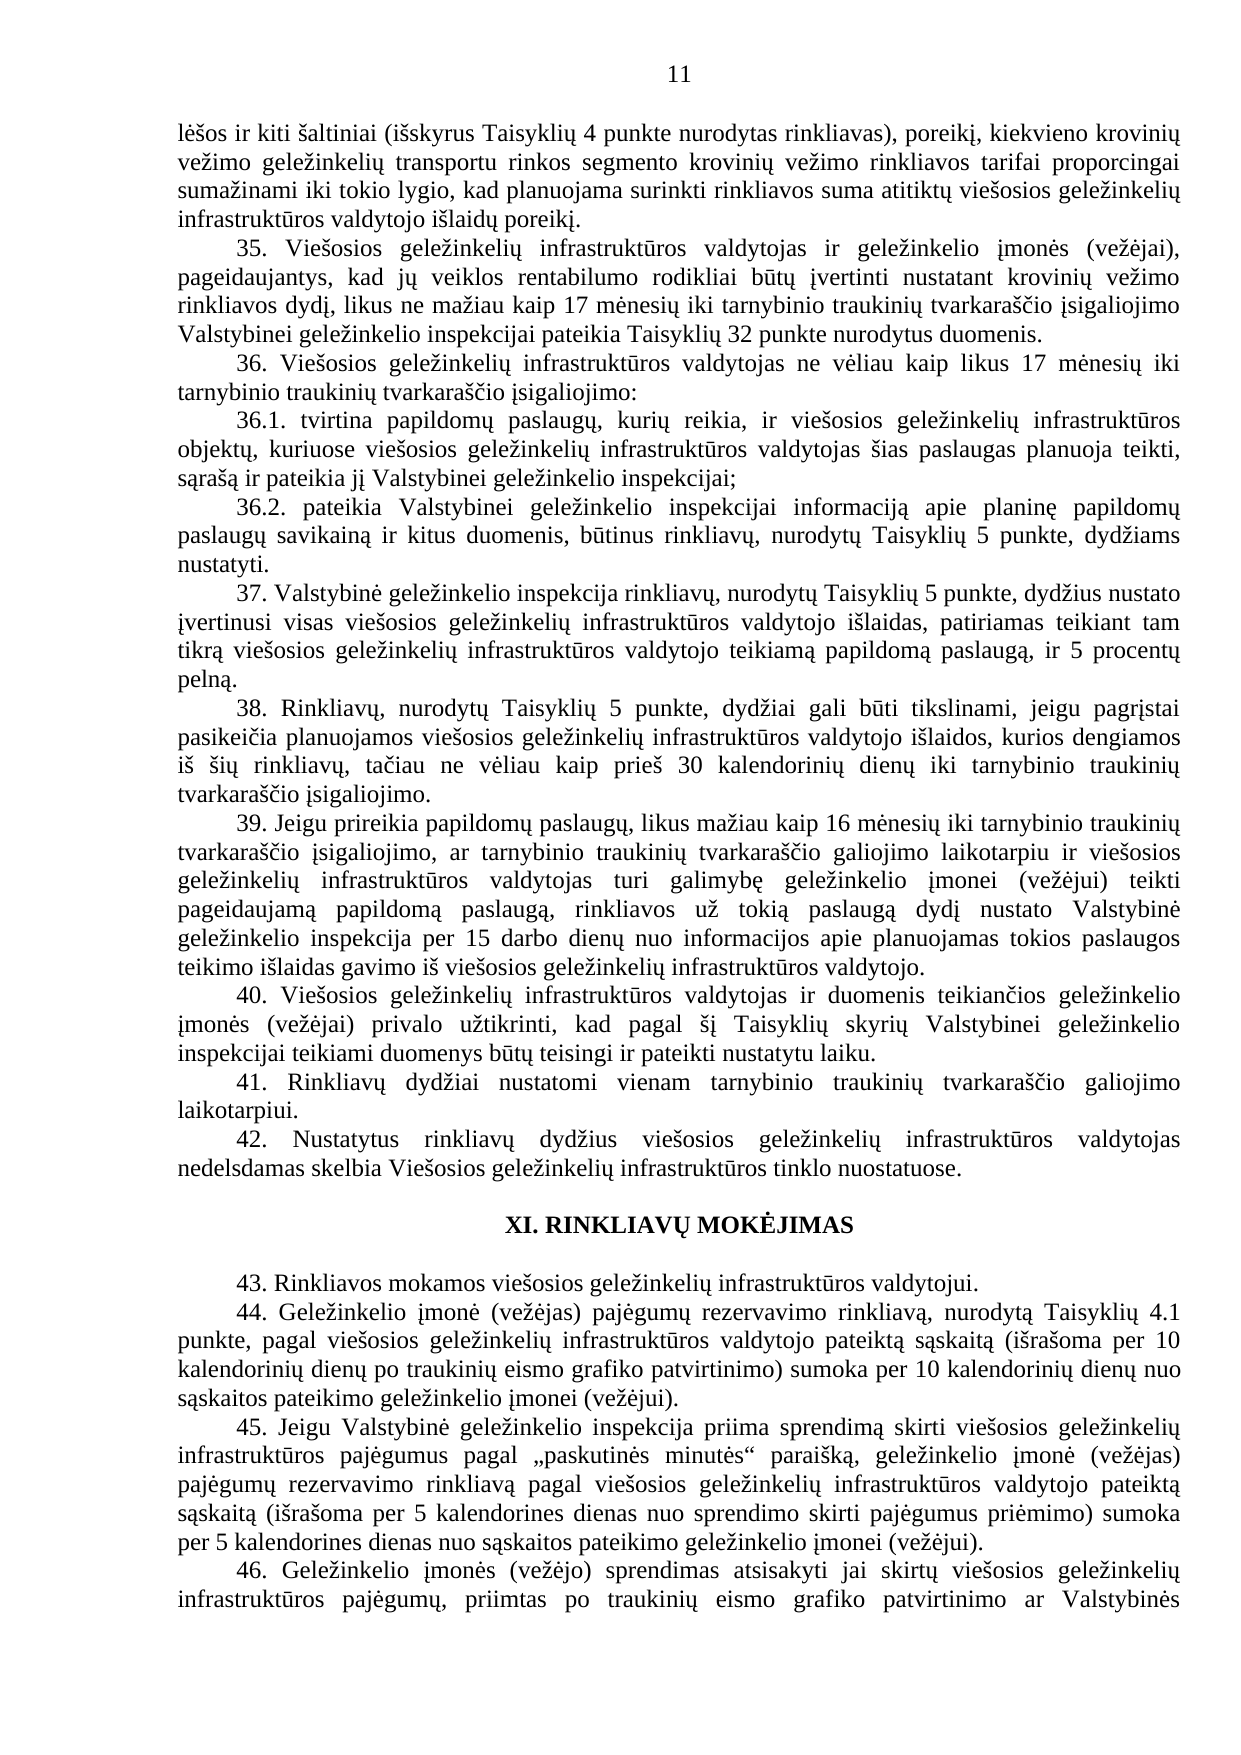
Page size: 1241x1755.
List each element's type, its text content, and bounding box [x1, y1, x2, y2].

text 40. Viešosios geležinkelių infrastruktūros valdytojas ir duomenis teikiančios geležinkelio įmonės (vežėjai) privalo užtikrinti, kad pagal šį Taisyklių skyrių Valstybinei geležinkelio inspekcijai teikiami duomenys būtų teisingi ir pateikti nustatytu laiku. [177, 981, 1181, 1067]
text 36. Viešosios geležinkelių infrastruktūros valdytojas ne vėliau kaip likus 17 mėnesių iki tarnybinio traukinių tvarkaraščio įsigaliojimo: [177, 348, 1181, 406]
text XI. RinkliavŲ mokėjimas [177, 1211, 1181, 1239]
text 46. Geležinkelio įmonės (vežėjo) sprendimas atsisakyti jai skirtų viešosios geležinkelių infrastruktūros pajėgumų, priimtas po traukinių eismo grafiko patvirtinimo ar Valstybinės [177, 1556, 1181, 1613]
text 41. Rinkliavų dydžiai nustatomi vienam tarnybinio traukinių tvarkaraščio galiojimo laikotarpiui. [177, 1067, 1181, 1124]
text 45. Jeigu Valstybinė geležinkelio inspekcija priima sprendimą skirti viešosios geležinkelių infrastruktūros pajėgumus pagal „paskutinės minutės“ paraišką, geležinkelio įmonė (vežėjas) pajėgumų rezervavimo rinkliavą pagal viešosios geležinkelių infrastruktūros valdytojo pateiktą sąskaitą (išrašoma per 5 kalendorines dienas nuo sprendimo skirti pajėgumus priėmimo) sumoka per 5 kalendorines dienas nuo sąskaitos pateikimo geležinkelio įmonei (vežėjui). [177, 1412, 1181, 1556]
text 42. Nustatytus rinkliavų dydžius viešosios geležinkelių infrastruktūros valdytojas nedelsdamas skelbia Viešosios geležinkelių infrastruktūros tinklo nuostatuose. [177, 1124, 1181, 1182]
text 38. Rinkliavų, nurodytų Taisyklių 5 punkte, dydžiai gali būti tikslinami, jeigu pagrįstai pasikeičia planuojamos viešosios geležinkelių infrastruktūros valdytojo išlaidos, kurios dengiamos iš šių rinkliavų, tačiau ne vėliau kaip prieš 30 kalendorinių dienų iki tarnybinio traukinių tvarkaraščio įsigaliojimo. [177, 693, 1181, 808]
text 39. Jeigu prireikia papildomų paslaugų, likus mažiau kaip 16 mėnesių iki tarnybinio traukinių tvarkaraščio įsigaliojimo, ar tarnybinio traukinių tvarkaraščio galiojimo laikotarpiu ir viešosios geležinkelių infrastruktūros valdytojas turi galimybę geležinkelio įmonei (vežėjui) teikti pageidaujamą papildomą paslaugą, rinkliavos už tokią paslaugą dydį nustato Valstybinė geležinkelio inspekcija per 15 darbo dienų nuo informacijos apie planuojamas tokios paslaugos teikimo išlaidas gavimo iš viešosios geležinkelių infrastruktūros valdytojo. [177, 808, 1181, 981]
text lėšos ir kiti šaltiniai (išskyrus Taisyklių 4 punkte nurodytas rinkliavas), poreikį, kiekvieno krovinių vežimo geležinkelių transportu rinkos segmento krovinių vežimo rinkliavos tarifai proporcingai sumažinami iki tokio lygio, kad planuojama surinkti rinkliavos suma atitiktų viešosios geležinkelių infrastruktūros valdytojo išlaidų poreikį. [177, 118, 1181, 233]
text 37. Valstybinė geležinkelio inspekcija rinkliavų, nurodytų Taisyklių 5 punkte, dydžius nustato įvertinusi visas viešosios geležinkelių infrastruktūros valdytojo išlaidas, patiriamas teikiant tam tikrą viešosios geležinkelių infrastruktūros valdytojo teikiamą papildomą paslaugą, ir 5 procentų pelną. [177, 578, 1181, 693]
text 43. Rinkliavos mokamos viešosios geležinkelių infrastruktūros valdytojui. [177, 1268, 1181, 1297]
text 36.2. pateikia Valstybinei geležinkelio inspekcijai informaciją apie planinę papildomų paslaugų savikainą ir kitus duomenis, būtinus rinkliavų, nurodytų Taisyklių 5 punkte, dydžiams nustatyti. [177, 492, 1181, 578]
text 35. Viešosios geležinkelių infrastruktūros valdytojas ir geležinkelio įmonės (vežėjai), pageidaujantys, kad jų veiklos rentabilumo rodikliai būtų įvertinti nustatant krovinių vežimo rinkliavos dydį, likus ne mažiau kaip 17 mėnesių iki tarnybinio traukinių tvarkaraščio įsigaliojimo Valstybinei geležinkelio inspekcijai pateikia Taisyklių 32 punkte nurodytus duomenis. [177, 233, 1181, 348]
text 36.1. tvirtina papildomų paslaugų, kurių reikia, ir viešosios geležinkelių infrastruktūros objektų, kuriuose viešosios geležinkelių infrastruktūros valdytojas šias paslaugas planuoja teikti, sąrašą ir pateikia jį Valstybinei geležinkelio inspekcijai; [177, 406, 1181, 492]
text 44. Geležinkelio įmonė (vežėjas) pajėgumų rezervavimo rinkliavą, nurodytą Taisyklių 4.1 punkte, pagal viešosios geležinkelių infrastruktūros valdytojo pateiktą sąskaitą (išrašoma per 10 kalendorinių dienų po traukinių eismo grafiko patvirtinimo) sumoka per 10 kalendorinių dienų nuo sąskaitos pateikimo geležinkelio įmonei (vežėjui). [177, 1297, 1181, 1412]
